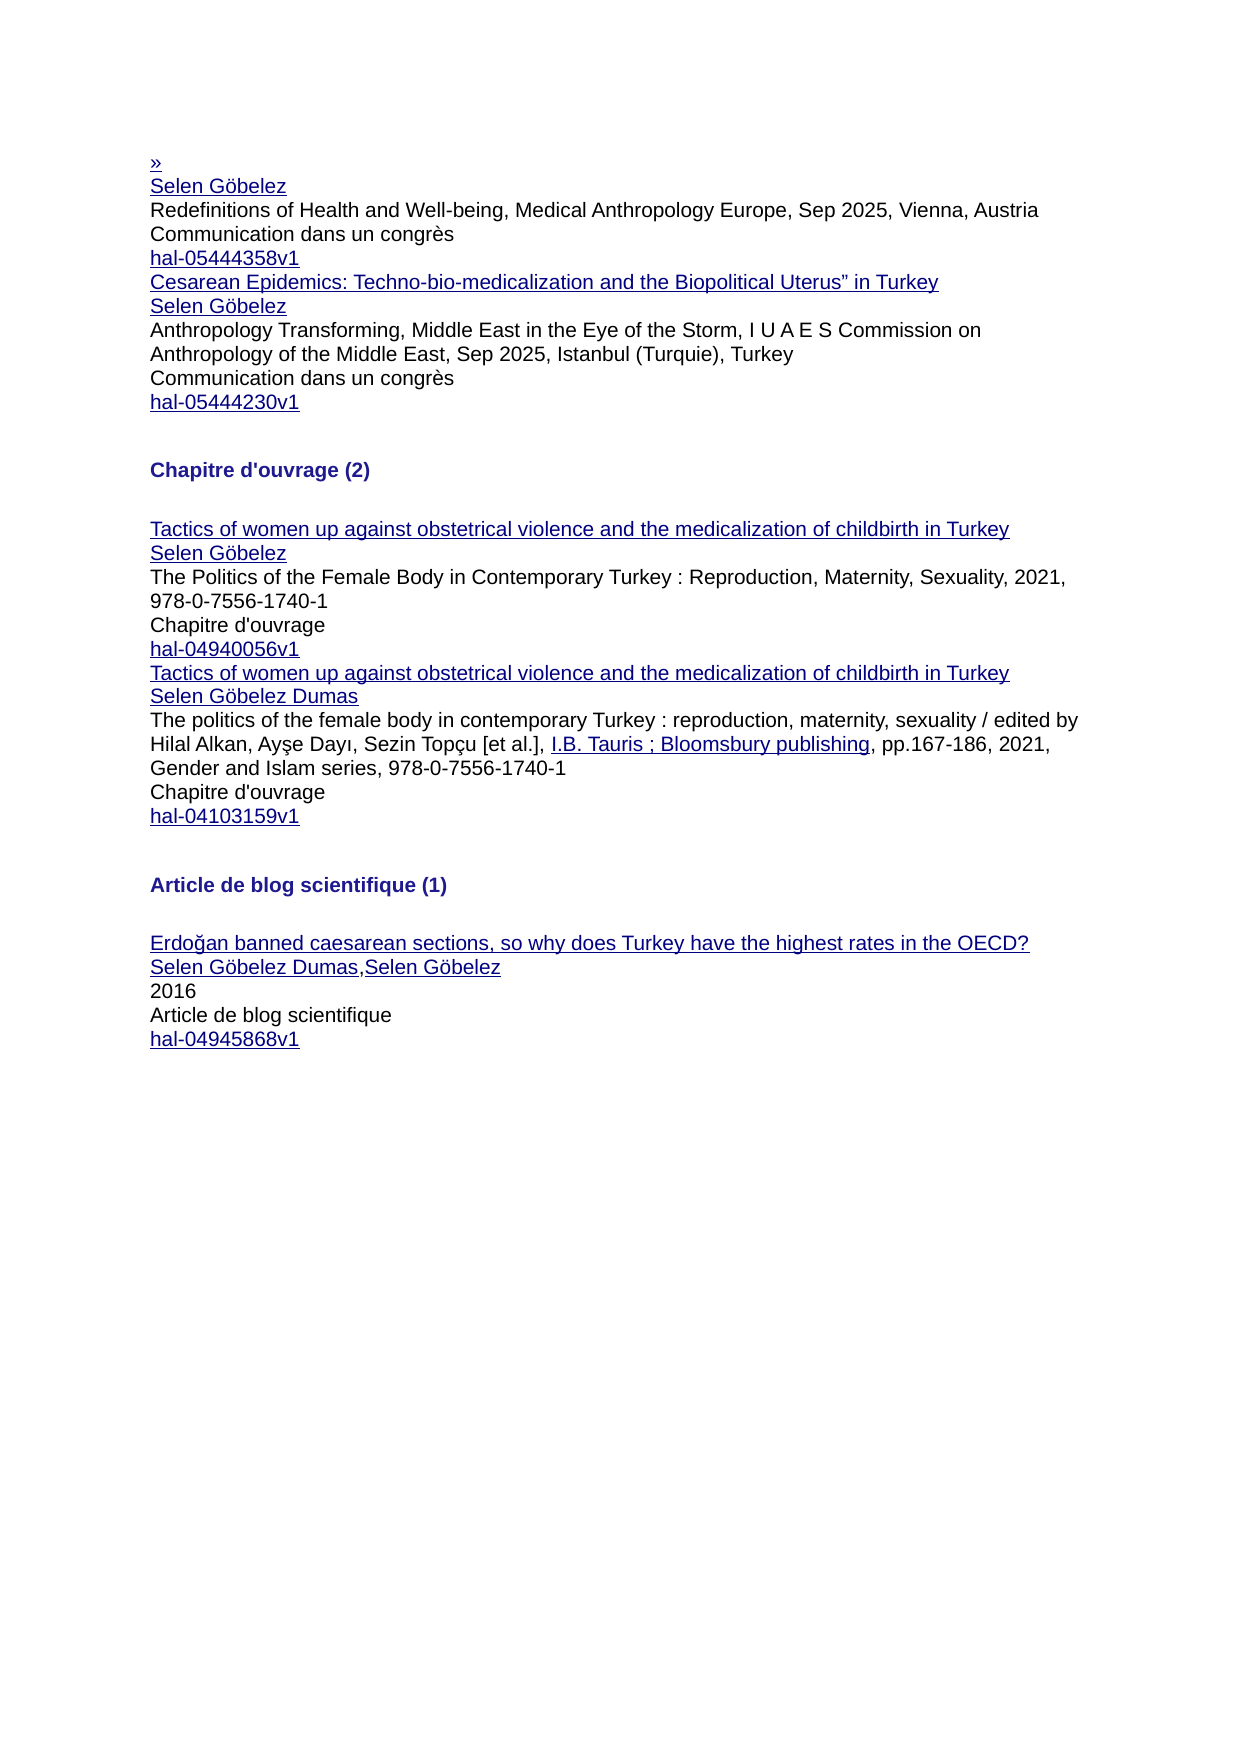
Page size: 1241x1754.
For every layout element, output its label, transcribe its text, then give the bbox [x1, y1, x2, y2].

subtitle Article de blog scientifique (1) [150, 873, 1090, 897]
table_header Erdoğan banned caesarean sections, so why does Turkey have the highest rates in the OECD? Selen Göbelez Dumas,Selen Göbelez 2016 Article de blog scientifique hal-04945868v1 [150, 931, 1090, 1051]
table_header Tactics of women up against obstetrical violence and the medicalization of childbirth in Turkey Selen Göbelez The Politics of the Female Body in Contemporary Turkey : Reproduction, Maternity, Sexuality, 2021, 978-0-7556-1740-1 Chapitre d'ouvrage hal-04940056v1 [150, 517, 1090, 660]
table_cell Tactics of women up against obstetrical violence and the medicalization of childbirth in Turkey Selen Göbelez Dumas The politics of the female body in contemporary Turkey : reproduction, maternity, sexuality / edited by Hilal Alkan, Ayşe Dayı, Sezin Topçu [et al.], I.B. Tauris ; Bloomsbury publishing, pp.167-186, 2021, Gender and Islam series, 978-0-7556-1740-1 Chapitre d'ouvrage hal-04103159v1 [150, 660, 1090, 828]
subtitle Chapitre d'ouvrage (2) [150, 458, 1090, 482]
table_cell Temporalities in Tension: Embodied Experiences of Birth in a Neoliberal Healthcare System in Turkey » Selen Göbelez Redefinitions of Health and Well-being, Medical Anthropology Europe, Sep 2025, Vienna, Austria Communication dans un congrès hal-05444358v1 [150, 150, 1090, 270]
table_cell Cesarean Epidemics: Techno-bio-medicalization and the Biopolitical Uterus” in Turkey Selen Göbelez Anthropology Transforming, Middle East in the Eye of the Storm, I U A E S Commission on Anthropology of the Middle East, Sep 2025, Istanbul (Turquie), Turkey Communication dans un congrès hal-05444230v1 [150, 270, 1090, 413]
